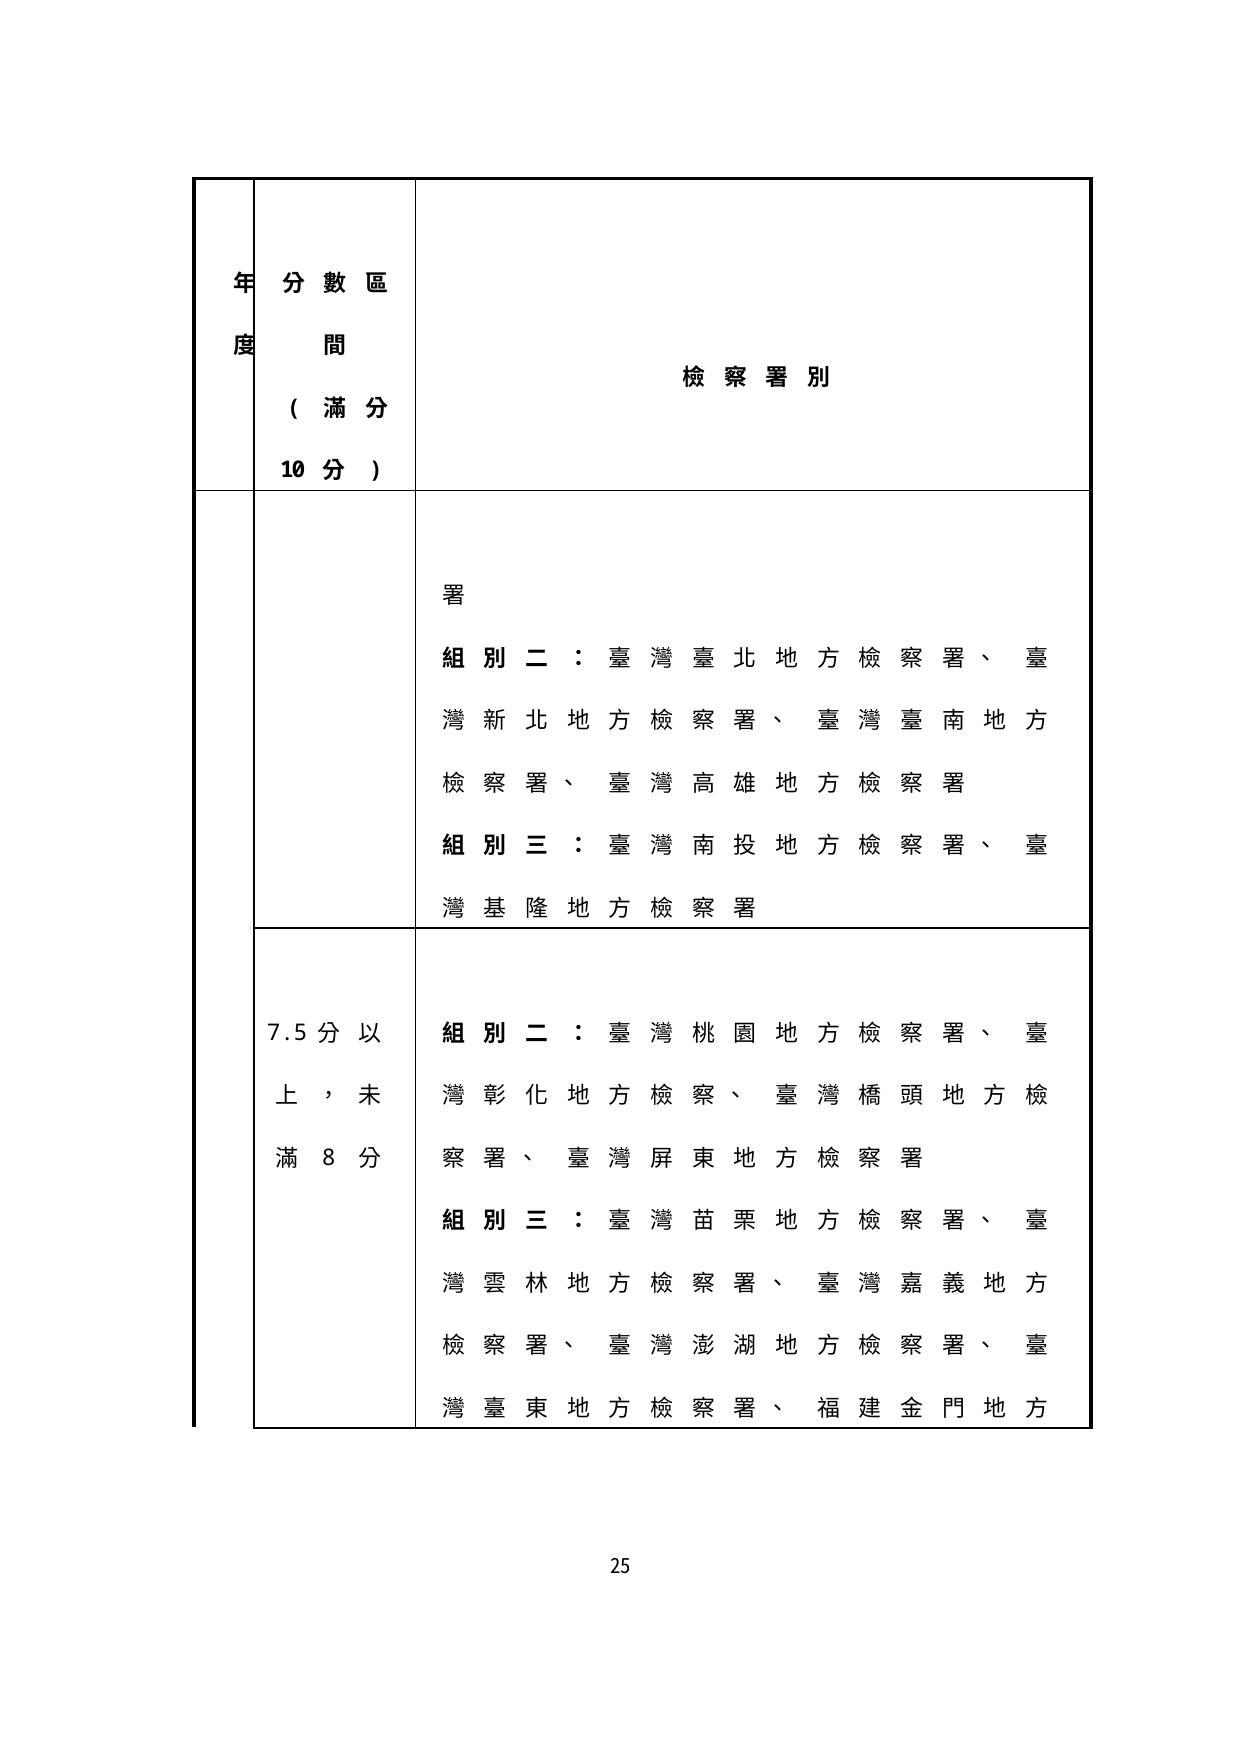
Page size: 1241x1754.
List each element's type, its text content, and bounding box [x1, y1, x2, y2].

table_cell 署 組別二：臺灣臺北地方檢察署、臺灣新北地方檢察署、臺灣臺南地方檢察署、臺灣高雄地方檢察署 組別三：臺灣南投地方檢察署、臺灣基隆地方檢察署 [416, 491, 1089, 927]
table_header 檢察署別 [416, 180, 1089, 490]
table_header 分數區間 (滿分10分) [255, 180, 415, 490]
table_cell [196, 927, 253, 1427]
table_cell [255, 491, 415, 927]
table_cell 組別二：臺灣桃園地方檢察署、臺灣彰化地方檢察、臺灣橋頭地方檢察署、臺灣屏東地方檢察署 組別三：臺灣苗栗地方檢察署、臺灣雲林地方檢察署、臺灣嘉義地方檢察署、臺灣澎湖地方檢察署、臺灣臺東地方檢察署、福建金門地方 [416, 929, 1089, 1427]
table_cell 7.5分以上，未滿8分 [255, 929, 415, 1427]
table_cell [196, 491, 253, 927]
table_header 年度 [196, 180, 253, 490]
